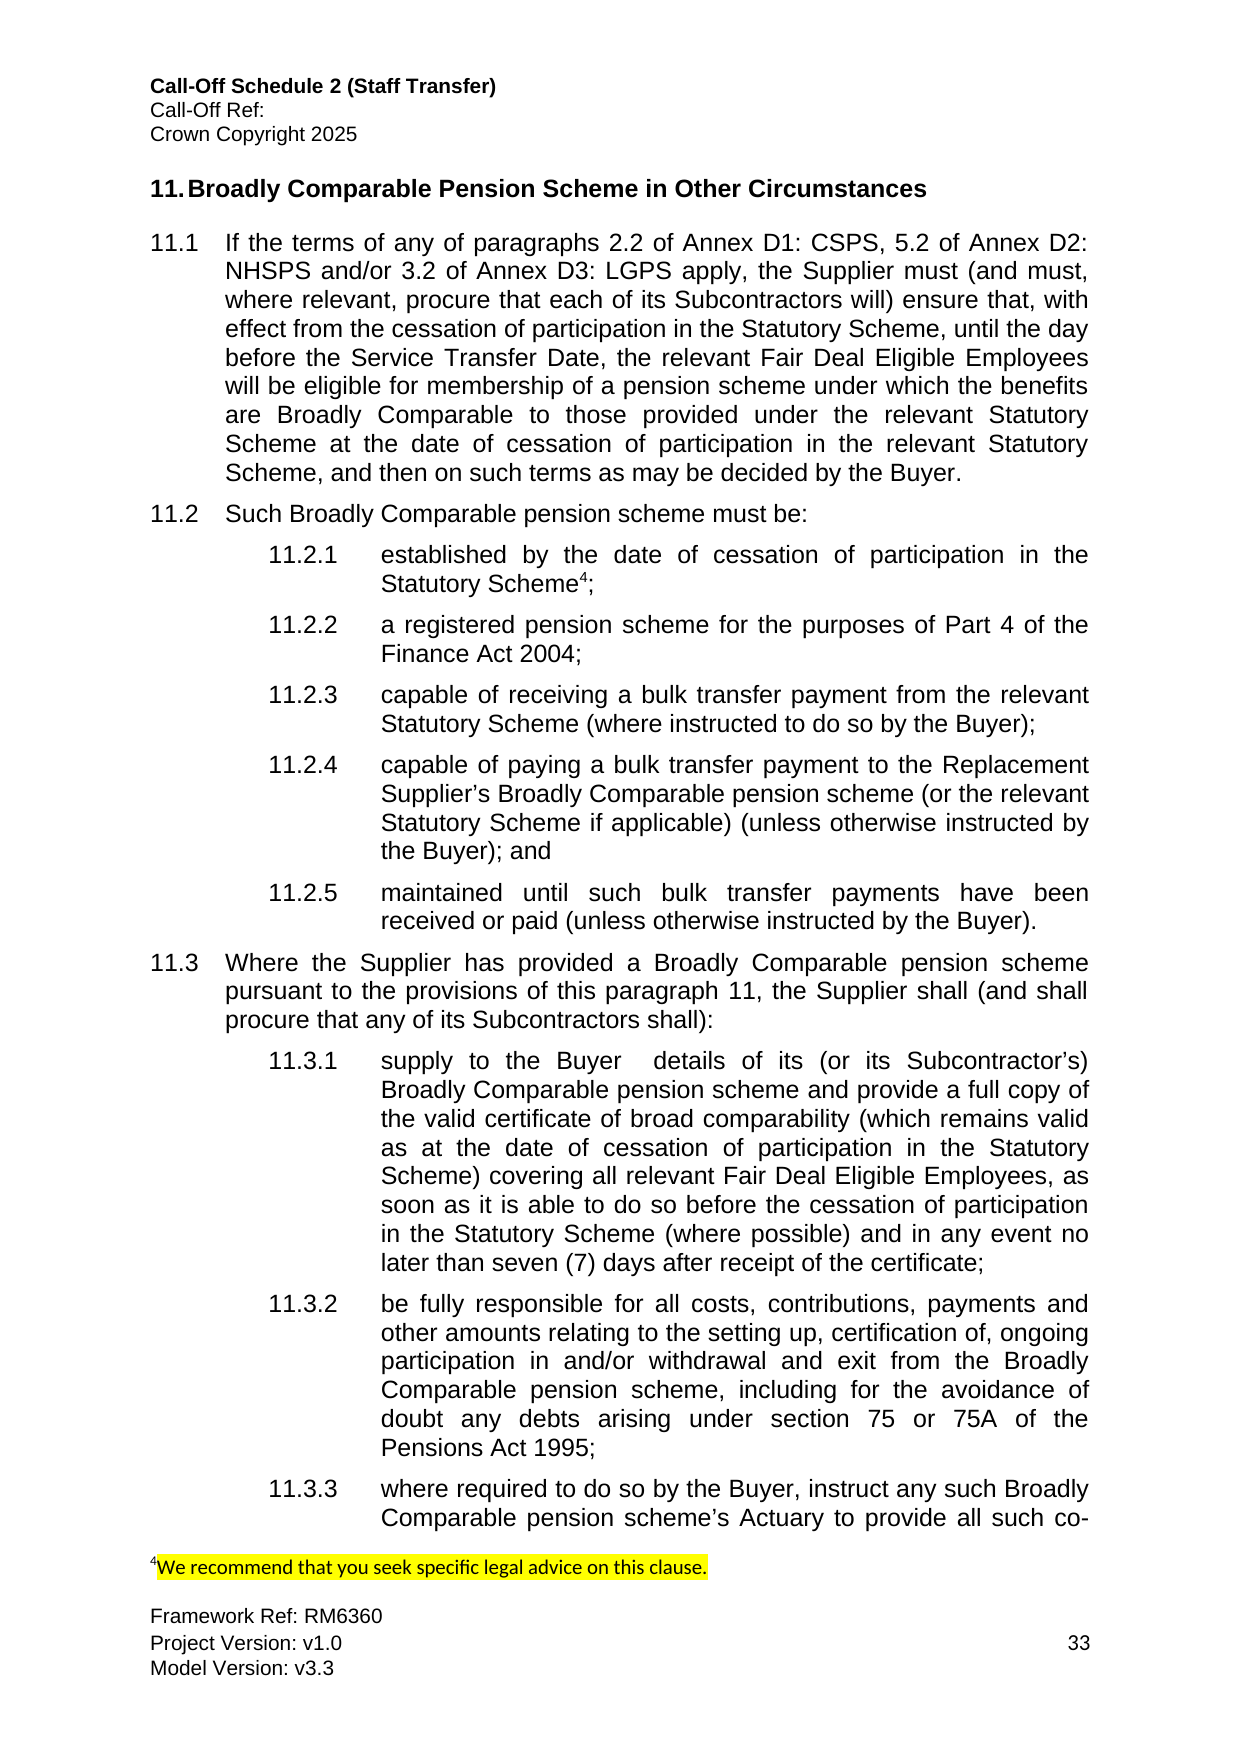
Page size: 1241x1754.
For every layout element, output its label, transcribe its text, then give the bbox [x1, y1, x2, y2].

list be fully responsible for all costs, contributions, payments and other amounts relating to the setting up, certification of, ongoing participation in and/or withdrawal and exit from the Broadly Comparable pension scheme, including for the avoidance of doubt any debts arising under section 75 or 75A of the Pensions Act 1995; [268, 1289, 1090, 1461]
list If the terms of any of paragraphs 2.2 of Annex D1: CSPS, 5.2 of Annex D2: NHSPS and/or 3.2 of Annex D3: LGPS apply, the Supplier must (and must, where relevant, procure that each of its Subcontractors will) ensure that, with effect from the cessation of participation in the Statutory Scheme, until the day before the Service Transfer Date, the relevant Fair Deal Eligible Employees will be eligible for membership of a pension scheme under which the benefits are Broadly Comparable to those provided under the relevant Statutory Scheme at the date of cessation of participation in the relevant Statutory Scheme, and then on such terms as may be decided by the Buyer. [150, 227, 1090, 486]
list capable of receiving a bulk transfer payment from the relevant Statutory Scheme (where instructed to do so by the Buyer); [268, 680, 1090, 737]
list supply to the Buyer details of its (or its Subcontractor’s) Broadly Comparable pension scheme and provide a full copy of the valid certificate of broad comparability (which remains valid as at the date of cessation of participation in the Statutory Scheme) covering all relevant Fair Deal Eligible Employees, as soon as it is able to do so before the cessation of participation in the Statutory Scheme (where possible) and in any event no later than seven (7) days after receipt of the certificate; [268, 1046, 1090, 1276]
list maintained until such bulk transfer payments have been received or paid (unless otherwise instructed by the Buyer). [268, 877, 1090, 935]
list We recommend that you seek specific legal advice on this clause. [150, 1552, 1090, 1580]
list a registered pension scheme for the purposes of Part 4 of the Finance Act 2004; [268, 610, 1090, 667]
list capable of paying a bulk transfer payment to the Replacement Supplier’s Broadly Comparable pension scheme (or the relevant Statutory Scheme if applicable) (unless otherwise instructed by the Buyer); and [268, 750, 1090, 865]
list established by the date of cessation of participation in the Statutory Scheme; [268, 540, 1090, 597]
list where required to do so by the Buyer, instruct any such Broadly Comparable pension scheme’s Actuary to provide all such co- [268, 1474, 1090, 1531]
list Where the Supplier has provided a Broadly Comparable pension scheme pursuant to the provisions of this paragraph 11, the Supplier shall (and shall procure that any of its Subcontractors shall): [150, 947, 1090, 1034]
list Such Broadly Comparable pension scheme must be: [150, 499, 1090, 527]
list Broadly Comparable Pension Scheme in Other Circumstances [150, 174, 1090, 202]
